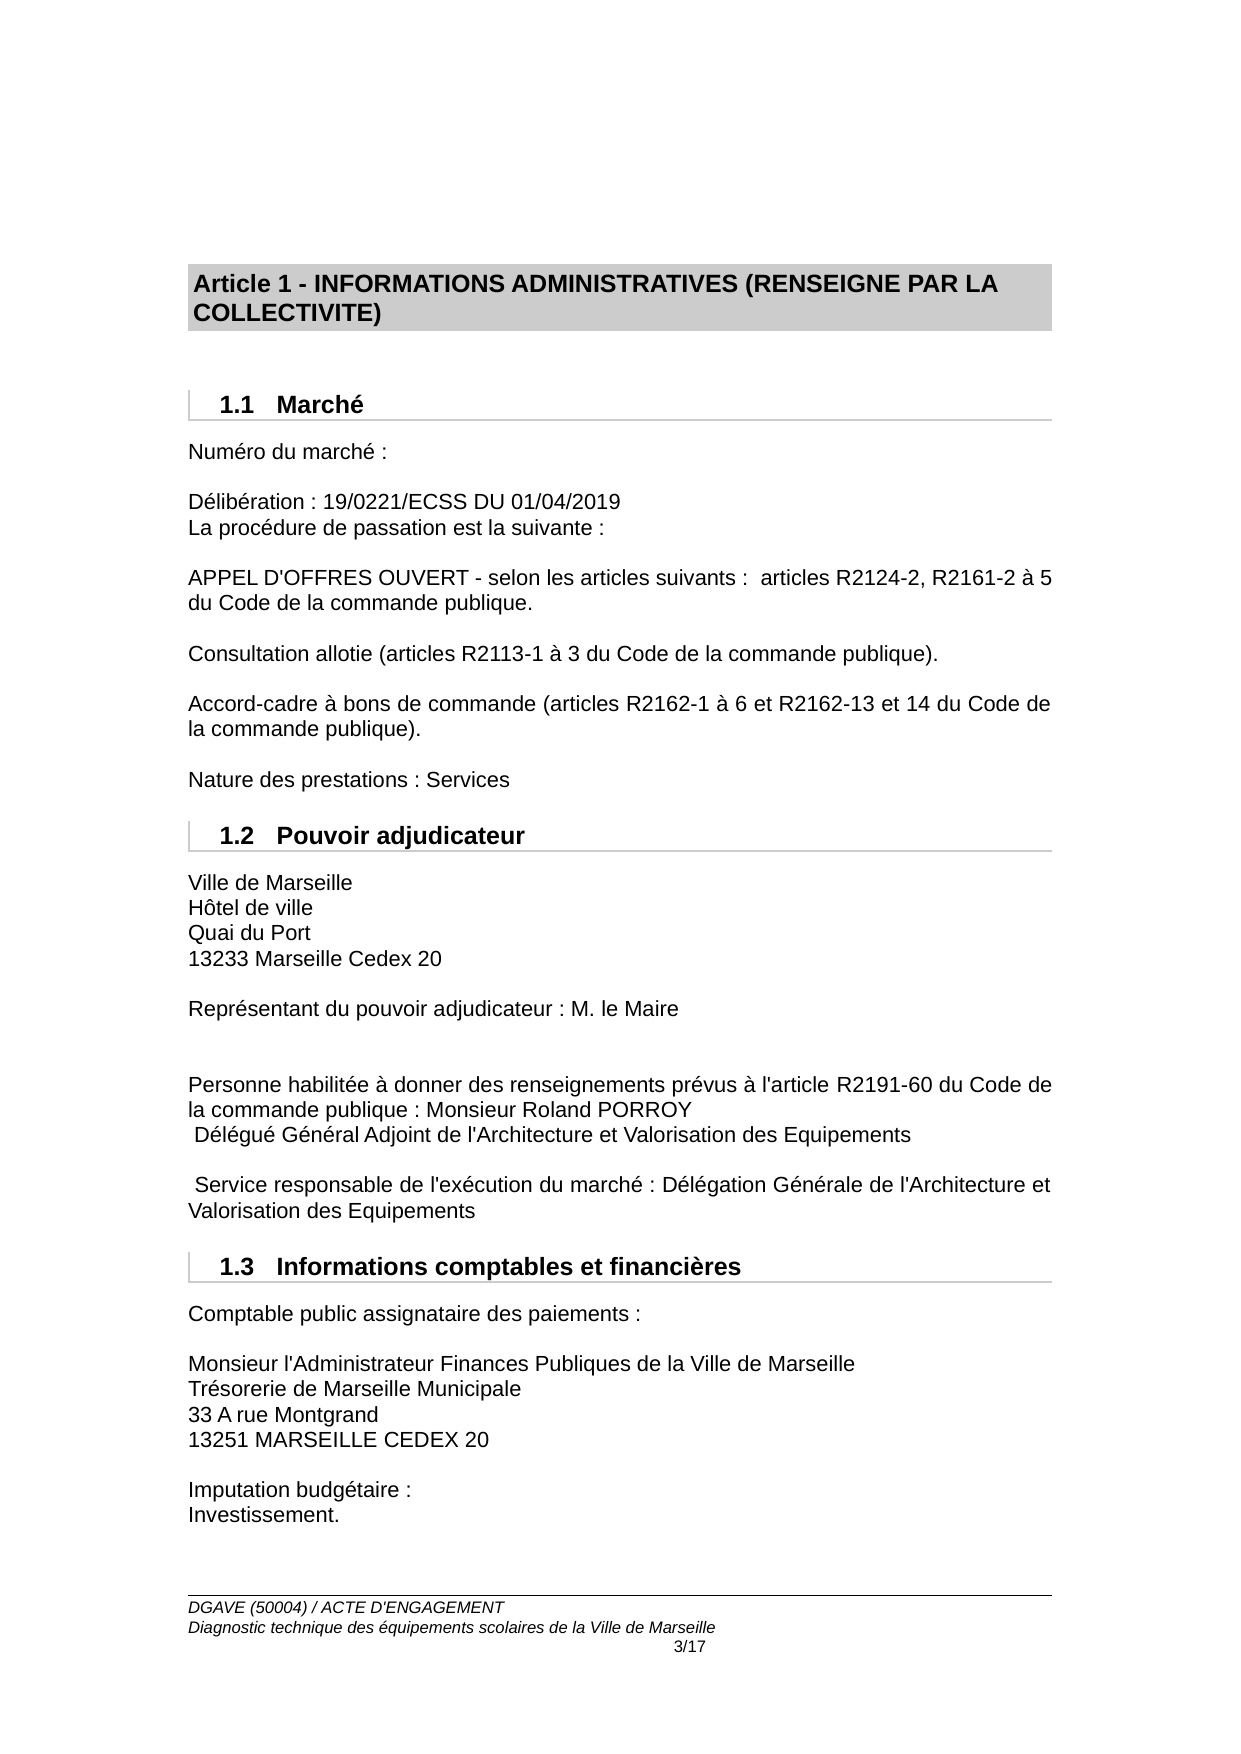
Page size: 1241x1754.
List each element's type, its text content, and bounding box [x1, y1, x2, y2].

text Numéro du marché : [188, 439, 1052, 464]
text Investissement. [188, 1502, 1052, 1528]
text Accord-cadre à bons de commande (articles R2162-1 à 6 et R2162-13 et 14 du Code de la commande publique). [188, 691, 1052, 741]
text Monsieur l'Administrateur Finances Publiques de la Ville de Marseille [188, 1351, 1052, 1376]
text Imputation budgétaire : [188, 1477, 1052, 1502]
subtitle INFORMATIONS ADMINISTRATIVES (RENSEIGNE PAR LA COLLECTIVITE) [190, 266, 1050, 329]
text Trésorerie de Marseille Municipale [188, 1376, 1052, 1402]
text 33 A rue Montgrand [188, 1402, 1052, 1427]
text APPEL D'OFFRES OUVERT - selon les articles suivants : articles R2124-2, R2161-2 à 5 du Code de la commande publique. [188, 565, 1052, 615]
text 13251 MARSEILLE CEDEX 20 [188, 1427, 1052, 1452]
text La procédure de passation est la suivante : [188, 514, 1052, 540]
text 13233 Marseille Cedex 20 [188, 945, 1052, 971]
subtitle Informations comptables et financières [190, 1252, 1052, 1281]
text Ville de Marseille [188, 870, 1052, 895]
text Délibération : 19/0221/ECSS DU 01/04/2019 [188, 489, 1052, 514]
text Service responsable de l'exécution du marché : Délégation Générale de l'Architecture et Valorisation des Equipements [188, 1172, 1052, 1223]
text Hôtel de ville [188, 895, 1052, 920]
text Représentant du pouvoir adjudicateur : M. le Maire [188, 996, 1052, 1021]
text Quai du Port [188, 920, 1052, 945]
text Nature des prestations : Services [188, 767, 1052, 792]
subtitle Marché [190, 390, 1052, 419]
text Consultation allotie (articles R2113-1 à 3 du Code de la commande publique). [188, 641, 1052, 666]
subtitle Pouvoir adjudicateur [190, 821, 1052, 850]
text Délégué Général Adjoint de l'Architecture et Valorisation des Equipements [188, 1122, 1052, 1147]
text Comptable public assignataire des paiements : [188, 1301, 1052, 1326]
text Personne habilitée à donner des renseignements prévus à l'article R2191-60 du Code de la commande publique : Monsieur Roland PORROY [188, 1071, 1052, 1122]
